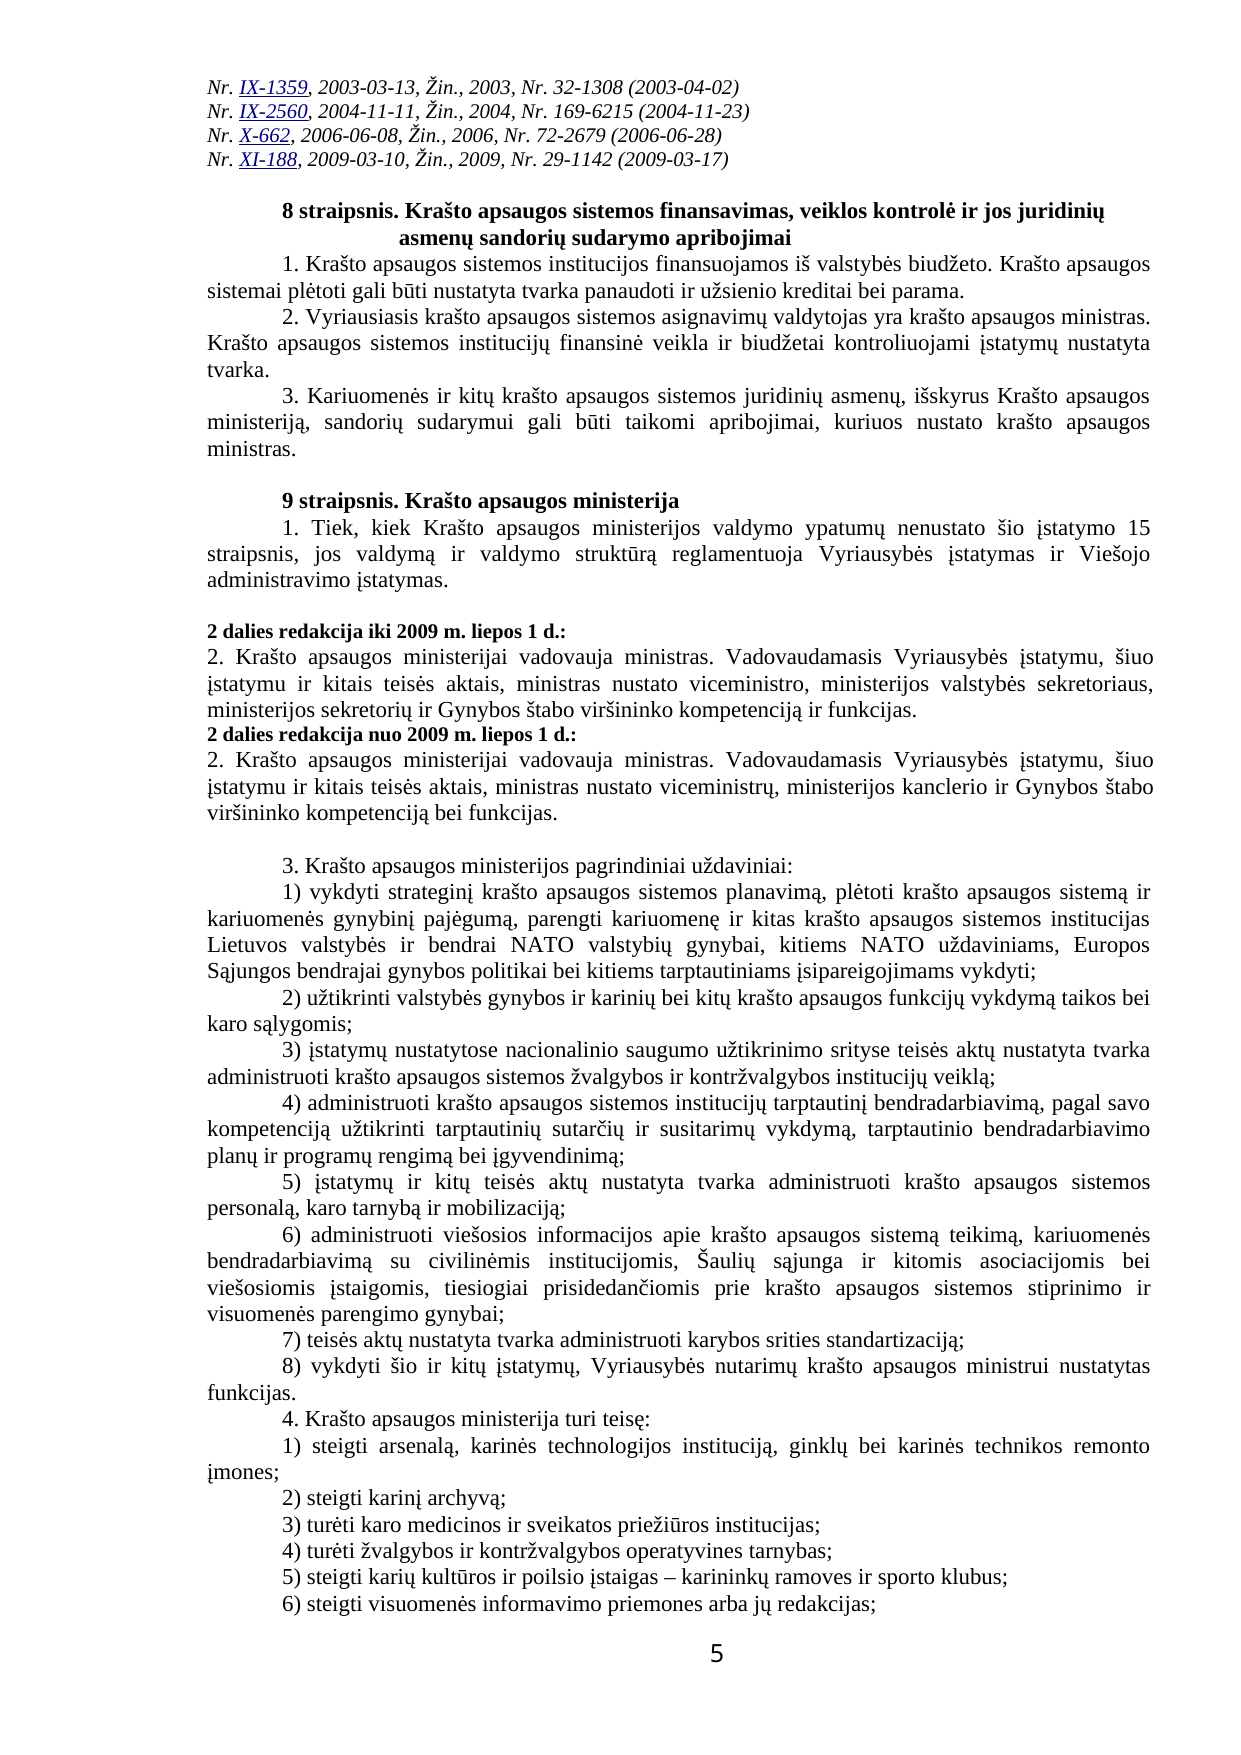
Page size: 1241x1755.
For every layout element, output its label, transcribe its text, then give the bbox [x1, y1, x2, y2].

text 3) turėti karo medicinos ir sveikatos priežiūros institucijas; [207, 1511, 1152, 1537]
text 3. Kariuomenės ir kitų krašto apsaugos sistemos juridinių asmenų, išskyrus Krašto apsaugos ministeriją, sandorių sudarymui gali būti taikomi apribojimai, kuriuos nustato krašto apsaugos ministras. [207, 382, 1152, 461]
text 5) įstatymų ir kitų teisės aktų nustatyta tvarka administruoti krašto apsaugos sistemos personalą, karo tarnybą ir mobilizaciją; [207, 1168, 1152, 1221]
text 8) vykdyti šio ir kitų įstatymų, Vyriausybės nutarimų krašto apsaugos ministrui nustatytas funkcijas. [207, 1353, 1152, 1405]
text 5) steigti karių kultūros ir poilsio įstaigas – karininkų ramoves ir sporto klubus; [207, 1563, 1152, 1590]
text 1) steigti arsenalą, karinės technologijos instituciją, ginklų bei karinės technikos remonto įmones; [207, 1432, 1152, 1484]
text 8 straipsnis. Krašto apsaugos sistemos finansavimas, veiklos kontrolė ir jos juridinių [282, 198, 1152, 224]
text 1) vykdyti strateginį krašto apsaugos sistemos planavimą, plėtoti krašto apsaugos sistemą ir kariuomenės gynybinį pajėgumą, parengti kariuomenę ir kitas krašto apsaugos sistemos institucijas Lietuvos valstybės ir bendrai NATO valstybių gynybai, kitiems NATO uždaviniams, Europos Sąjungos bendrajai gynybos politikai bei kitiems tarptautiniams įsipareigojimams vykdyti; [207, 878, 1152, 984]
text Nr. X-662, 2006-06-08, Žin., 2006, Nr. 72-2679 (2006-06-28) [207, 123, 1152, 147]
text 2) steigti karinį archyvą; [207, 1484, 1152, 1511]
text 7) teisės aktų nustatyta tvarka administruoti karybos srities standartizaciją; [207, 1326, 1152, 1353]
text 1. Krašto apsaugos sistemos institucijos finansuojamos iš valstybės biudžeto. Krašto apsaugos sistemai plėtoti gali būti nustatyta tvarka panaudoti ir užsienio kreditai bei parama. [207, 250, 1152, 303]
text Nr. IX-1359, 2003-03-13, Žin., 2003, Nr. 32-1308 (2003-04-02) [207, 75, 1152, 99]
text 2 dalies redakcija nuo 2009 m. liepos 1 d.: [207, 722, 1152, 746]
text 6) steigti visuomenės informavimo priemones arba jų redakcijas; [207, 1590, 1152, 1616]
text 4) turėti žvalgybos ir kontržvalgybos operatyvines tarnybas; [207, 1537, 1152, 1563]
text 3. Krašto apsaugos ministerijos pagrindiniai uždaviniai: [207, 852, 1152, 878]
text Nr. IX-2560, 2004-11-11, Žin., 2004, Nr. 169-6215 (2004-11-23) [207, 99, 1152, 123]
text 3) įstatymų nustatytose nacionalinio saugumo užtikrinimo srityse teisės aktų nustatyta tvarka administruoti krašto apsaugos sistemos žvalgybos ir kontržvalgybos institucijų veiklą; [207, 1036, 1152, 1089]
text asmenų sandorių sudarymo apribojimai [399, 224, 1152, 250]
text Nr. XI-188, 2009-03-10, Žin., 2009, Nr. 29-1142 (2009-03-17) [207, 147, 1152, 171]
text 2) užtikrinti valstybės gynybos ir karinių bei kitų krašto apsaugos funkcijų vykdymą taikos bei karo sąlygomis; [207, 984, 1152, 1036]
text 2. Krašto apsaugos ministerijai vadovauja ministras. Vadovaudamasis Vyriausybės įstatymu, šiuo įstatymu ir kitais teisės aktais, ministras nustato viceministro, ministerijos valstybės sekretoriaus, ministerijos sekretorių ir Gynybos štabo viršininko kompetenciją ir funkcijas. [207, 643, 1155, 722]
text 2. Krašto apsaugos ministerijai vadovauja ministras. Vadovaudamasis Vyriausybės įstatymu, šiuo įstatymu ir kitais teisės aktais, ministras nustato viceministrų, ministerijos kanclerio ir Gynybos štabo viršininko kompetenciją bei funkcijas. [207, 746, 1155, 826]
text 2. Vyriausiasis krašto apsaugos sistemos asignavimų valdytojas yra krašto apsaugos ministras. Krašto apsaugos sistemos institucijų finansinė veikla ir biudžetai kontroliuojami įstatymų nustatyta tvarka. [207, 303, 1152, 382]
text 4) administruoti krašto apsaugos sistemos institucijų tarptautinį bendradarbiavimą, pagal savo kompetenciją užtikrinti tarptautinių sutarčių ir susitarimų vykdymą, tarptautinio bendradarbiavimo planų ir programų rengimą bei įgyvendinimą; [207, 1089, 1152, 1168]
text 6) administruoti viešosios informacijos apie krašto apsaugos sistemą teikimą, kariuomenės bendradarbiavimą su civilinėmis institucijomis, Šaulių sąjunga ir kitomis asociacijomis bei viešosiomis įstaigomis, tiesiogiai prisidedančiomis prie krašto apsaugos sistemos stiprinimo ir visuomenės parengimo gynybai; [207, 1221, 1152, 1326]
text 4. Krašto apsaugos ministerija turi teisę: [207, 1405, 1152, 1432]
text 2 dalies redakcija iki 2009 m. liepos 1 d.: [207, 619, 1152, 643]
text 1. Tiek, kiek Krašto apsaugos ministerijos valdymo ypatumų nenustato šio įstatymo 15 straipsnis, jos valdymą ir valdymo struktūrą reglamentuoja Vyriausybės įstatymas ir Viešojo administravimo įstatymas. [207, 514, 1152, 593]
text 9 straipsnis. Krašto apsaugos ministerija [207, 487, 1152, 514]
